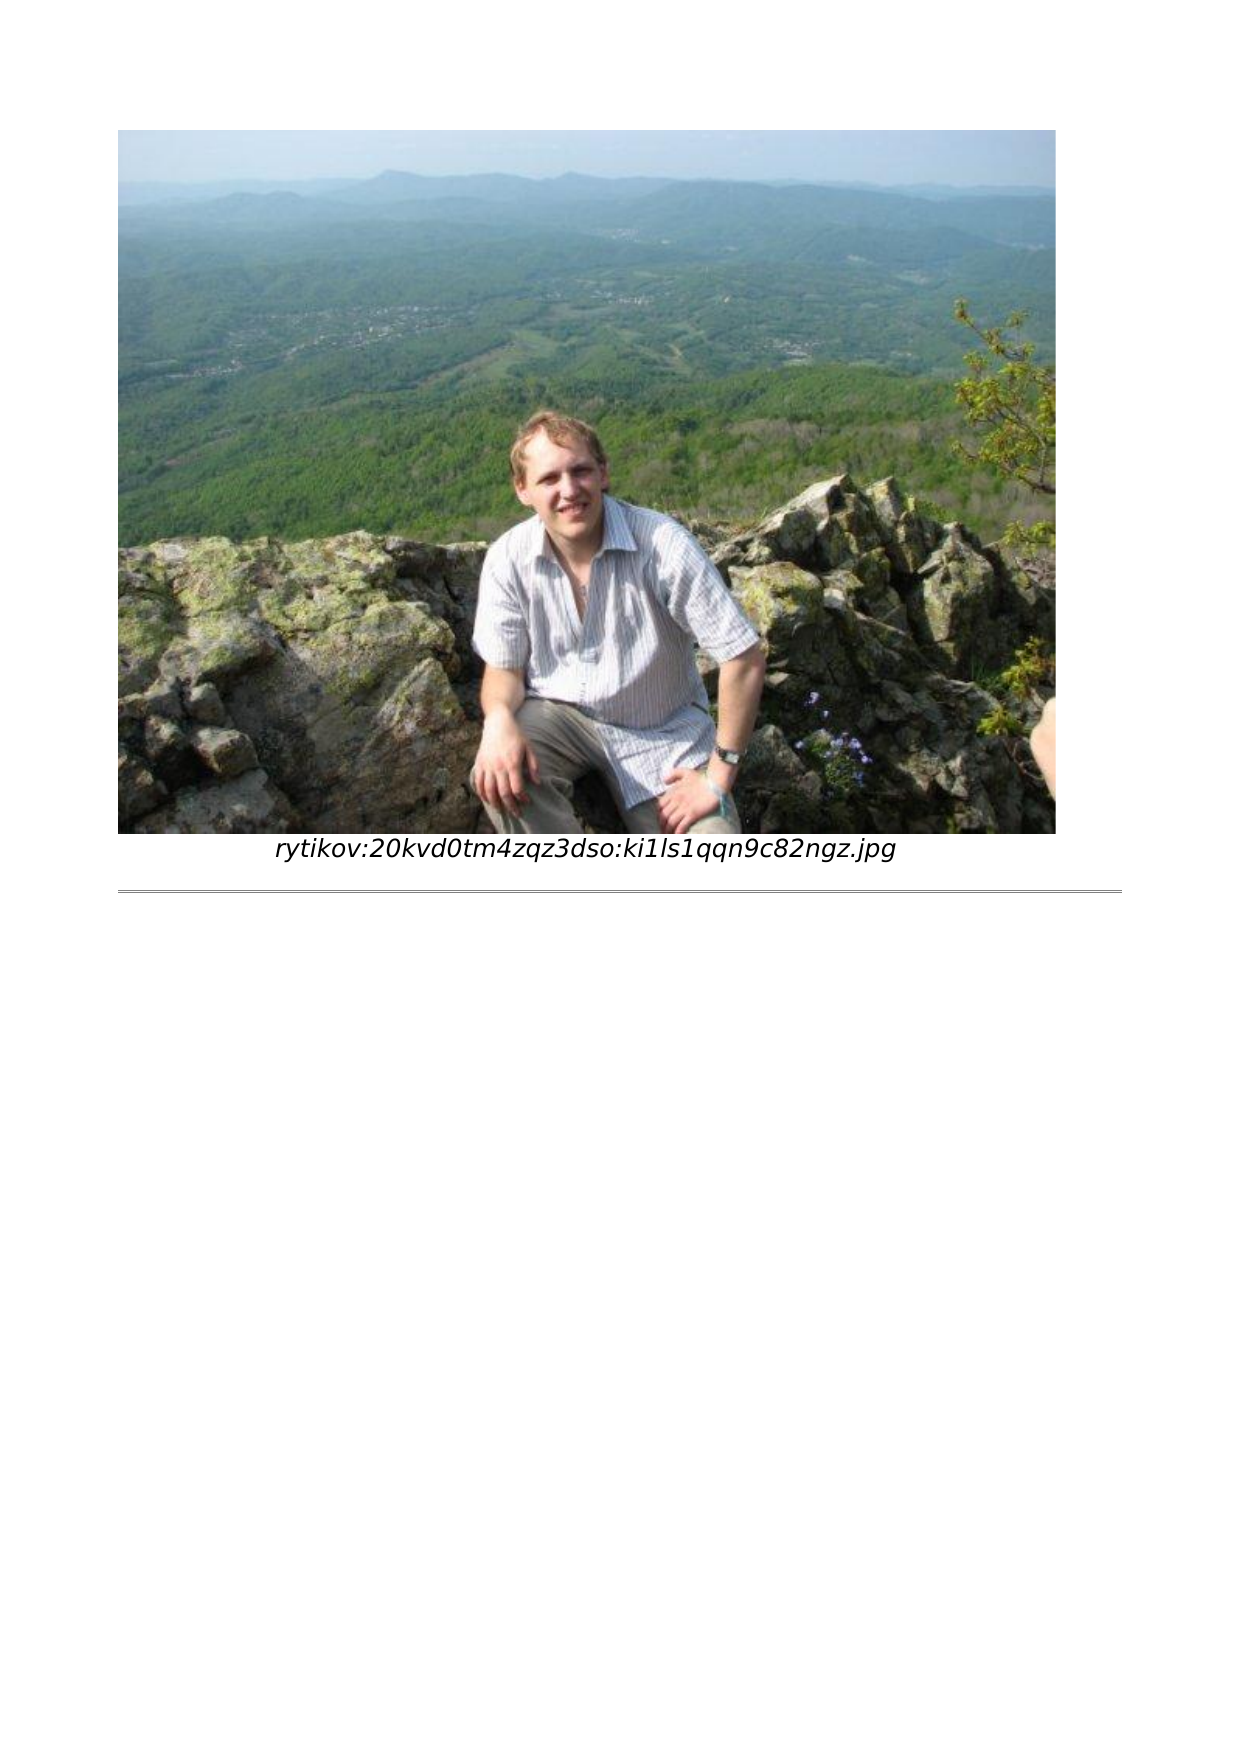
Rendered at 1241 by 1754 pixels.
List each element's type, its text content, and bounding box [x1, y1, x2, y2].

text rytikov:20kvd0tm4zqz3dso:ki1ls1qqn9c82ngz.jpg [118, 834, 1056, 863]
picture [118, 130, 1056, 834]
